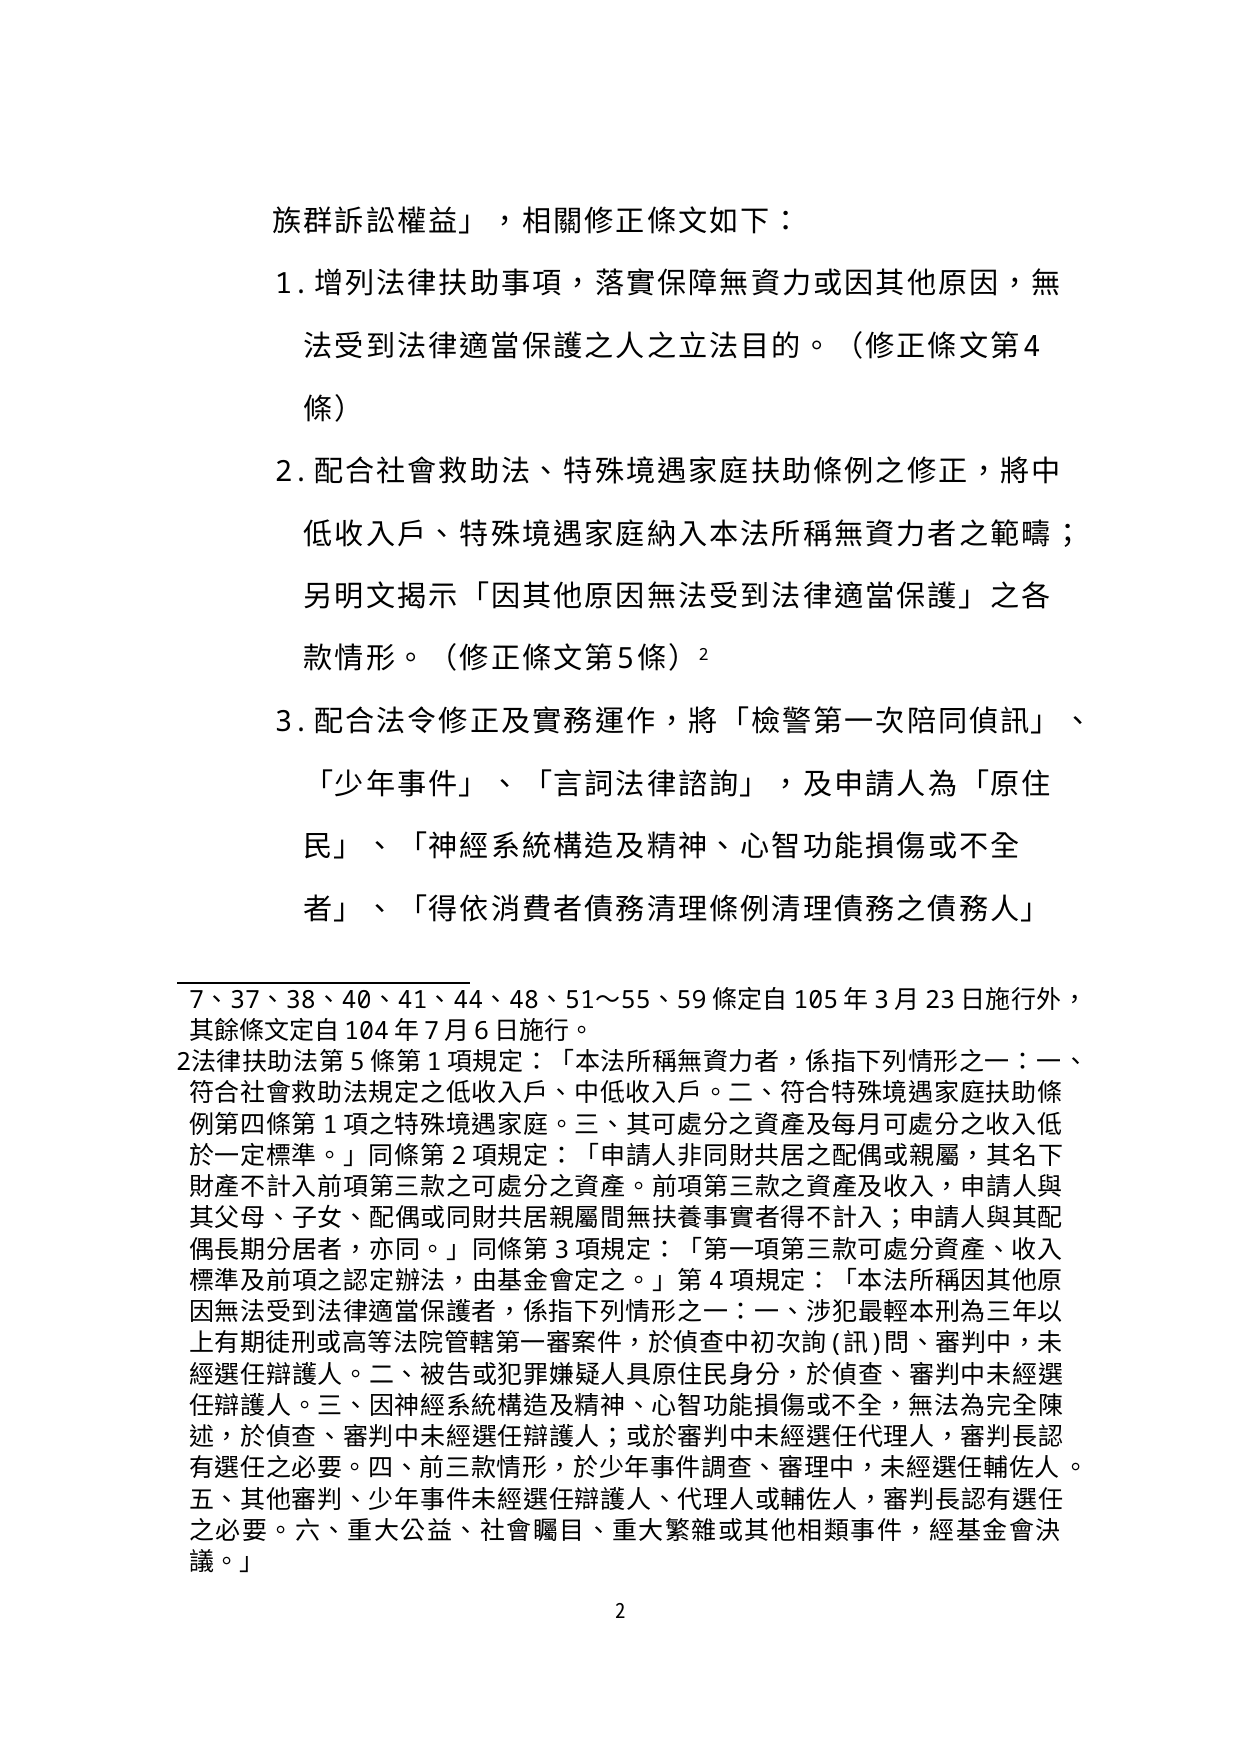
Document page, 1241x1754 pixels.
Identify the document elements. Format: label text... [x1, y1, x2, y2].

text 法律扶助法第5條第1項規定：「本法所稱無資力者，係指下列情形之一：一、符合社會救助法規定之低收入戶、中低收入戶。二、符合特殊境遇家庭扶助條例第四條第1項之特殊境遇家庭。三、其可處分之資產及每月可處分之收入低於一定標準。」同條第2項規定：「申請人非同財共居之配偶或親屬，其名下財產不計入前項第三款之可處分之資產。前項第三款之資產及收入，申請人與其父母、子女、配偶或同財共居親屬間無扶養事實者得不計入；申請人與其配偶長期分居者，亦同。」同條第3項規定：「第一項第三款可處分資產、收入標準及前項之認定辦法，由基金會定之。」第4項規定：「本法所稱因其他原因無法受到法律適當保護者，係指下列情形之一：一、涉犯最輕本刑為三年以上有期徒刑或高等法院管轄第一審案件，於偵查中初次詢(訊)問、審判中，未經選任辯護人。二、被告或犯罪嫌疑人具原住民身分，於偵查、審判中未經選任辯護人。三、因神經系統構造及精神、心智功能損傷或不全，無法為完全陳述，於偵查、審判中未經選任辯護人；或於審判中未經選任代理人，審判長認有選任之必要。四、前三款情形，於少年事件調查、審理中，未經選任輔佐人。五、其他審判、少年事件未經選任辯護人、代理人或輔佐人，審判長認有選任之必要。六、重大公益、社會矚目、重大繁雜或其他相類事件，經基金會決議。」 [176, 1046, 1063, 1577]
text 1.增列法律扶助事項，落實保障無資力或因其他原因，無法受到法律適當保護之人之立法目的。（修正條文第4條） [266, 240, 1063, 427]
text 2.配合社會救助法、特殊境遇家庭扶助條例之修正，將中低收入戶、特殊境遇家庭納入本法所稱無資力者之範疇；另明文揭示「因其他原因無法受到法律適當保護」之各款情形。（修正條文第5條） [266, 427, 1063, 677]
text 3.配合法令修正及實務運作，將「檢警第一次陪同偵訊」、「少年事件」、「言詞法律諮詢」，及申請人為「原住民」、「神經系統構造及精神、心智功能損傷或不全者」、「得依消費者債務清理條例清理債務之債務人」等情形，納入無庸審查資力之範疇(修正條文第13條）。另擴大對外籍人士扶助範圍，以保障其公平接受審判之權利(修正條文第14條、第63條)。 [266, 677, 1063, 927]
text 族群訴訟權益」，相關修正條文如下： [266, 177, 1063, 240]
text 依法律扶助法第68條規定略以，施行日期由司法院定之。嗣於104年7月3日司法院院台廳司四字第 1040017783 號令發布除第7、37、38、40、41、44、48、51～55、59條定自105年3月23日施行外，其餘條文定自104年7月6日施行。 [176, 983, 1063, 1046]
